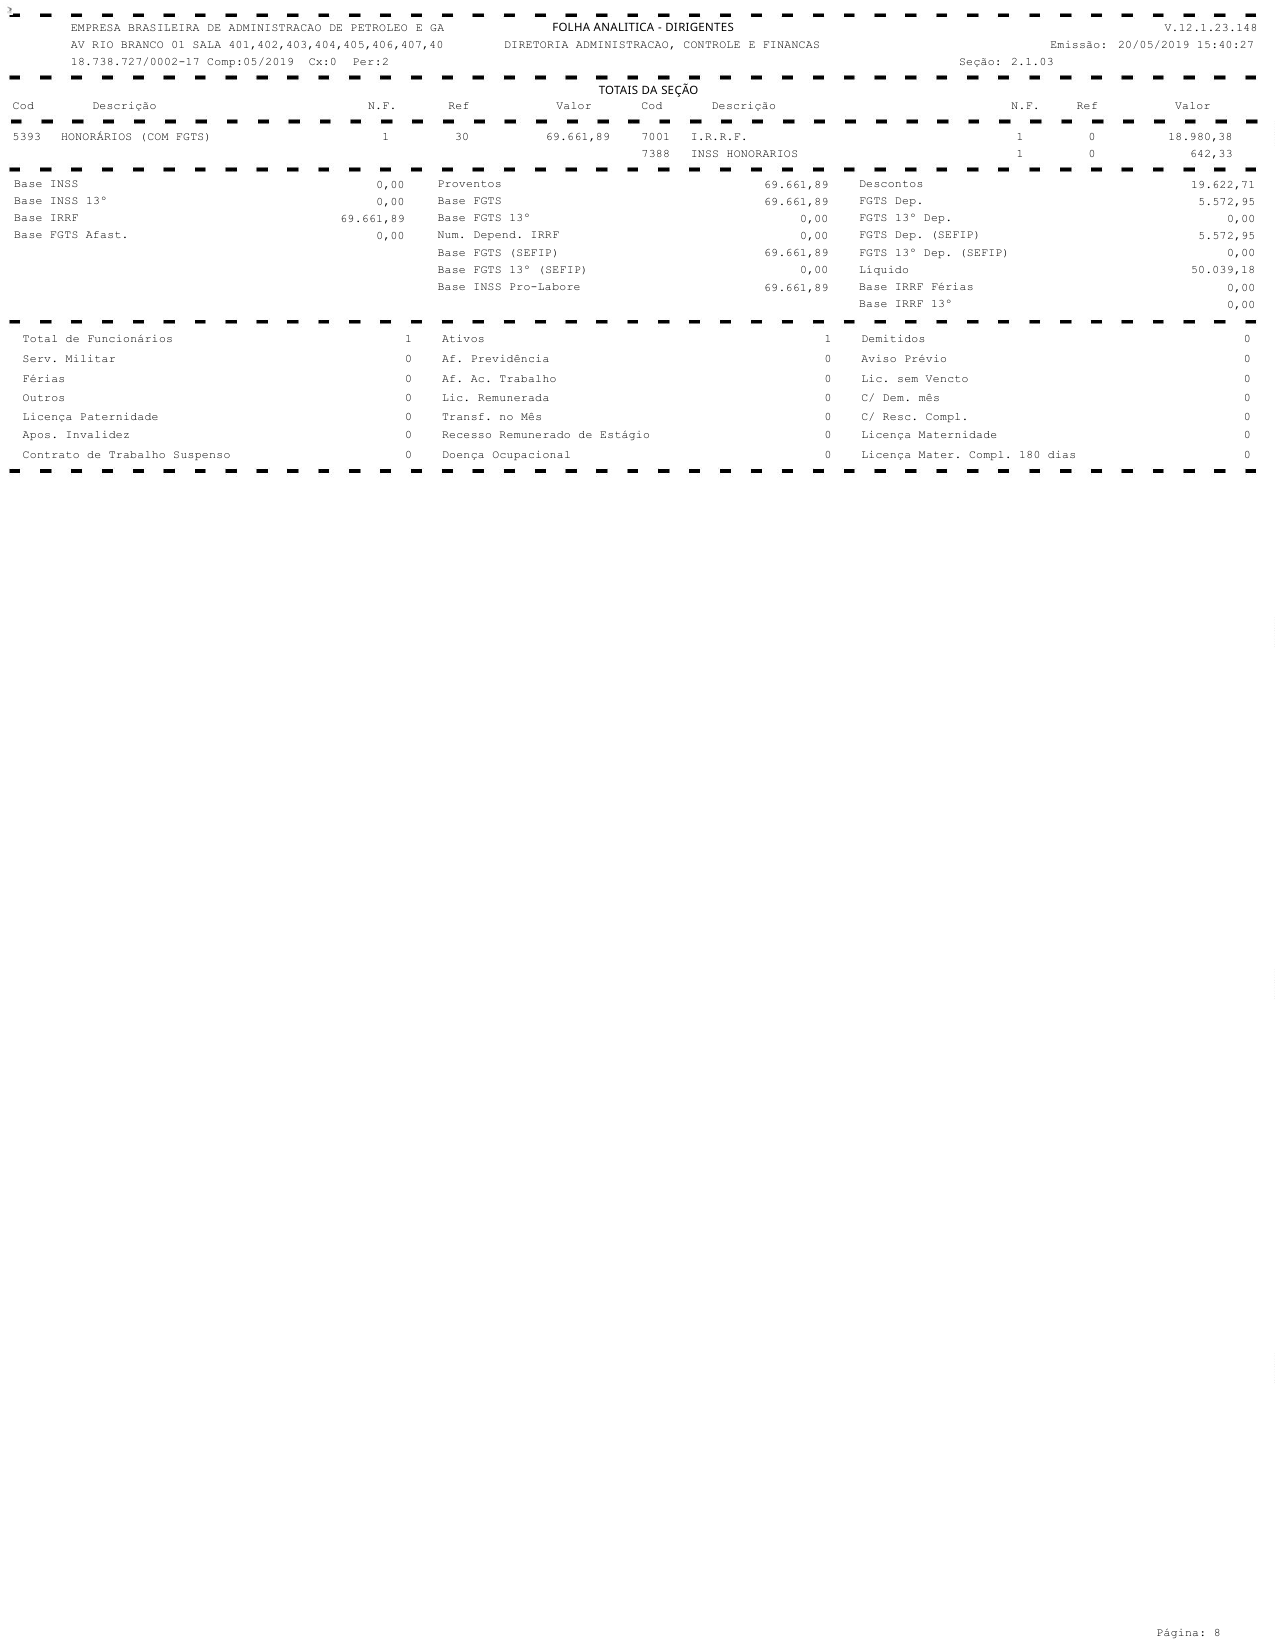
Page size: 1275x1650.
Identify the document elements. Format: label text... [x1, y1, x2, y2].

text 0 [824, 448, 849, 461]
text 69.661,89 [764, 280, 846, 294]
text Contrato de Trabalho Suspenso [22, 448, 256, 461]
text 0,00 [376, 229, 422, 242]
text Líquido [859, 262, 1033, 276]
text AV RIO BRANCO 01 SALA 401,402,403,404,405,406,407,40 [71, 37, 469, 51]
text N.F. [1011, 98, 1057, 112]
text TOTAIS DA SEÇÃO [598, 84, 723, 97]
text Base IRRF [14, 211, 124, 224]
text 0,00 [1227, 297, 1273, 311]
text 0 [824, 409, 849, 423]
text FGTS Dep. [859, 194, 941, 207]
text Total de Funcionários [22, 331, 196, 345]
text Base FGTS 13º (SEFIP) [437, 262, 611, 276]
text Base INSS 13º [14, 194, 124, 207]
text 0 [405, 371, 429, 385]
text Descrição [92, 98, 234, 112]
text 0 [1244, 351, 1268, 365]
text C/ Dem. mês [861, 391, 986, 404]
text Seção: 2.1.03 [959, 54, 1130, 68]
text Emissão: [1050, 37, 1118, 51]
text 0 [1088, 146, 1113, 160]
text 393 [37, 129, 58, 143]
text Lic. Remunerada [442, 391, 574, 404]
text 0 [824, 428, 849, 441]
text 5.572,95 [1198, 194, 1273, 208]
text 0 [824, 391, 849, 404]
text 0 [405, 391, 429, 404]
text 69.661,89 [546, 129, 627, 143]
text Apos. Invalidez [22, 428, 256, 442]
text Base IRRF 13º [859, 296, 991, 310]
text FGTS 13º Dep. (SEFIP) [859, 245, 1033, 259]
text 5 [12, 129, 37, 143]
text 0 [1244, 331, 1268, 345]
text 30 [455, 129, 487, 143]
text C/ Resc. Compl. [861, 409, 1018, 423]
text 0 [1088, 129, 1113, 143]
text 0,00 [800, 229, 846, 242]
text FOLHA ANALITICA - DIRIGENTES [552, 20, 778, 34]
text Ref [448, 98, 487, 112]
text Cod [12, 98, 58, 112]
text 69.661,89 [764, 246, 846, 259]
text 5.572,95 [1198, 229, 1273, 242]
text 1 [1016, 146, 1041, 160]
text 0 [824, 351, 849, 365]
text Descrição [711, 98, 793, 112]
text Licença Mater. Compl. 180 dias [861, 448, 1102, 462]
text Recesso Remunerado de Estágio [442, 428, 675, 442]
text Doença Ocupacional [442, 448, 675, 461]
text INSS HONORARIOS [691, 146, 816, 160]
text 0,00 [1227, 246, 1273, 259]
text 0 [405, 428, 429, 441]
text FGTS Dep. (SEFIP) [859, 228, 1033, 242]
text 0 [405, 409, 429, 423]
text 8.738.727/0002-17 Comp:05/2019 Cx:0 Per:2 [78, 54, 414, 68]
text Ativos [442, 331, 502, 345]
text Lic. sem Vencto [861, 371, 986, 385]
text 69.661,89 [340, 212, 422, 225]
text Af. Previdência [442, 351, 574, 365]
text 0 [405, 351, 429, 365]
text 0 [1244, 428, 1268, 441]
text Cod [641, 98, 680, 112]
text 0 [1244, 448, 1268, 461]
text HONORÁRIOS (COM FGTS) [61, 129, 234, 143]
text Base FGTS (SEFIP) [437, 245, 578, 259]
text Base IRRF Férias [859, 279, 991, 293]
text 1 [71, 54, 78, 68]
text Proventos [437, 177, 519, 190]
text 1 [824, 331, 849, 345]
text Outros [22, 391, 83, 404]
text DIRETORIA ADMINISTRACAO, CONTROLE E FINANCAS [504, 37, 845, 51]
text Ref [1076, 98, 1115, 112]
text Serv. Militar [22, 351, 196, 365]
text FGTS 13º Dep. [859, 211, 1033, 224]
text Férias [22, 371, 83, 385]
text Aviso Prévio [861, 351, 964, 365]
text 0,00 [376, 177, 422, 191]
text 7001 [641, 129, 687, 143]
text 19.622,71 [1191, 177, 1273, 191]
text 0 [1244, 391, 1268, 404]
text Base FGTS Afast. [14, 228, 146, 242]
text 0 [405, 448, 429, 461]
text 0,00 [1227, 280, 1273, 294]
text 0,00 [1227, 212, 1273, 225]
text Af. Ac. Trabalho [442, 371, 574, 385]
text Descontos [859, 177, 941, 190]
text 7 [641, 146, 648, 160]
text 1 [1016, 129, 1041, 143]
text 69.661,89 [764, 177, 846, 191]
text 50.039,18 [1191, 263, 1273, 277]
text 1 [405, 331, 429, 345]
text 642,33 [1190, 146, 1250, 160]
text N.F. [368, 98, 414, 112]
text Demitidos [861, 331, 943, 345]
text Num. Depend. IRRF [437, 228, 578, 242]
text Página: 8 [1156, 1626, 1237, 1639]
picture [0, 0, 1275, 1650]
text Licença Maternidade [861, 428, 1018, 442]
text Valor [556, 98, 609, 112]
text 1 [382, 129, 406, 143]
text 0 [1244, 371, 1268, 385]
text V.12.1.23.148 [1164, 20, 1275, 34]
text Base FGTS 13º [437, 211, 548, 224]
text Base INSS Pro-Labore [437, 279, 611, 293]
text 0,00 [800, 263, 846, 277]
text EMPRESA BRASILEIRA DE ADMINISTRACAO DE PETROLEO E GA [71, 20, 469, 34]
text 0,00 [376, 194, 422, 208]
text 0 [824, 371, 849, 385]
text Base INSS [14, 177, 96, 190]
text I.R.R.F. [691, 129, 816, 143]
text Transf. no Mês [442, 409, 574, 423]
text Valor [1175, 98, 1228, 112]
text 18.980,38 [1168, 129, 1250, 143]
text 0,00 [800, 212, 846, 225]
text 0 [1244, 409, 1268, 423]
text 69.661,89 [764, 195, 846, 208]
text Base FGTS [437, 194, 519, 207]
text 20/05/2019 15:40:27 [1118, 37, 1275, 51]
text Licença Paternidade [22, 409, 256, 423]
text 388 [648, 146, 687, 160]
